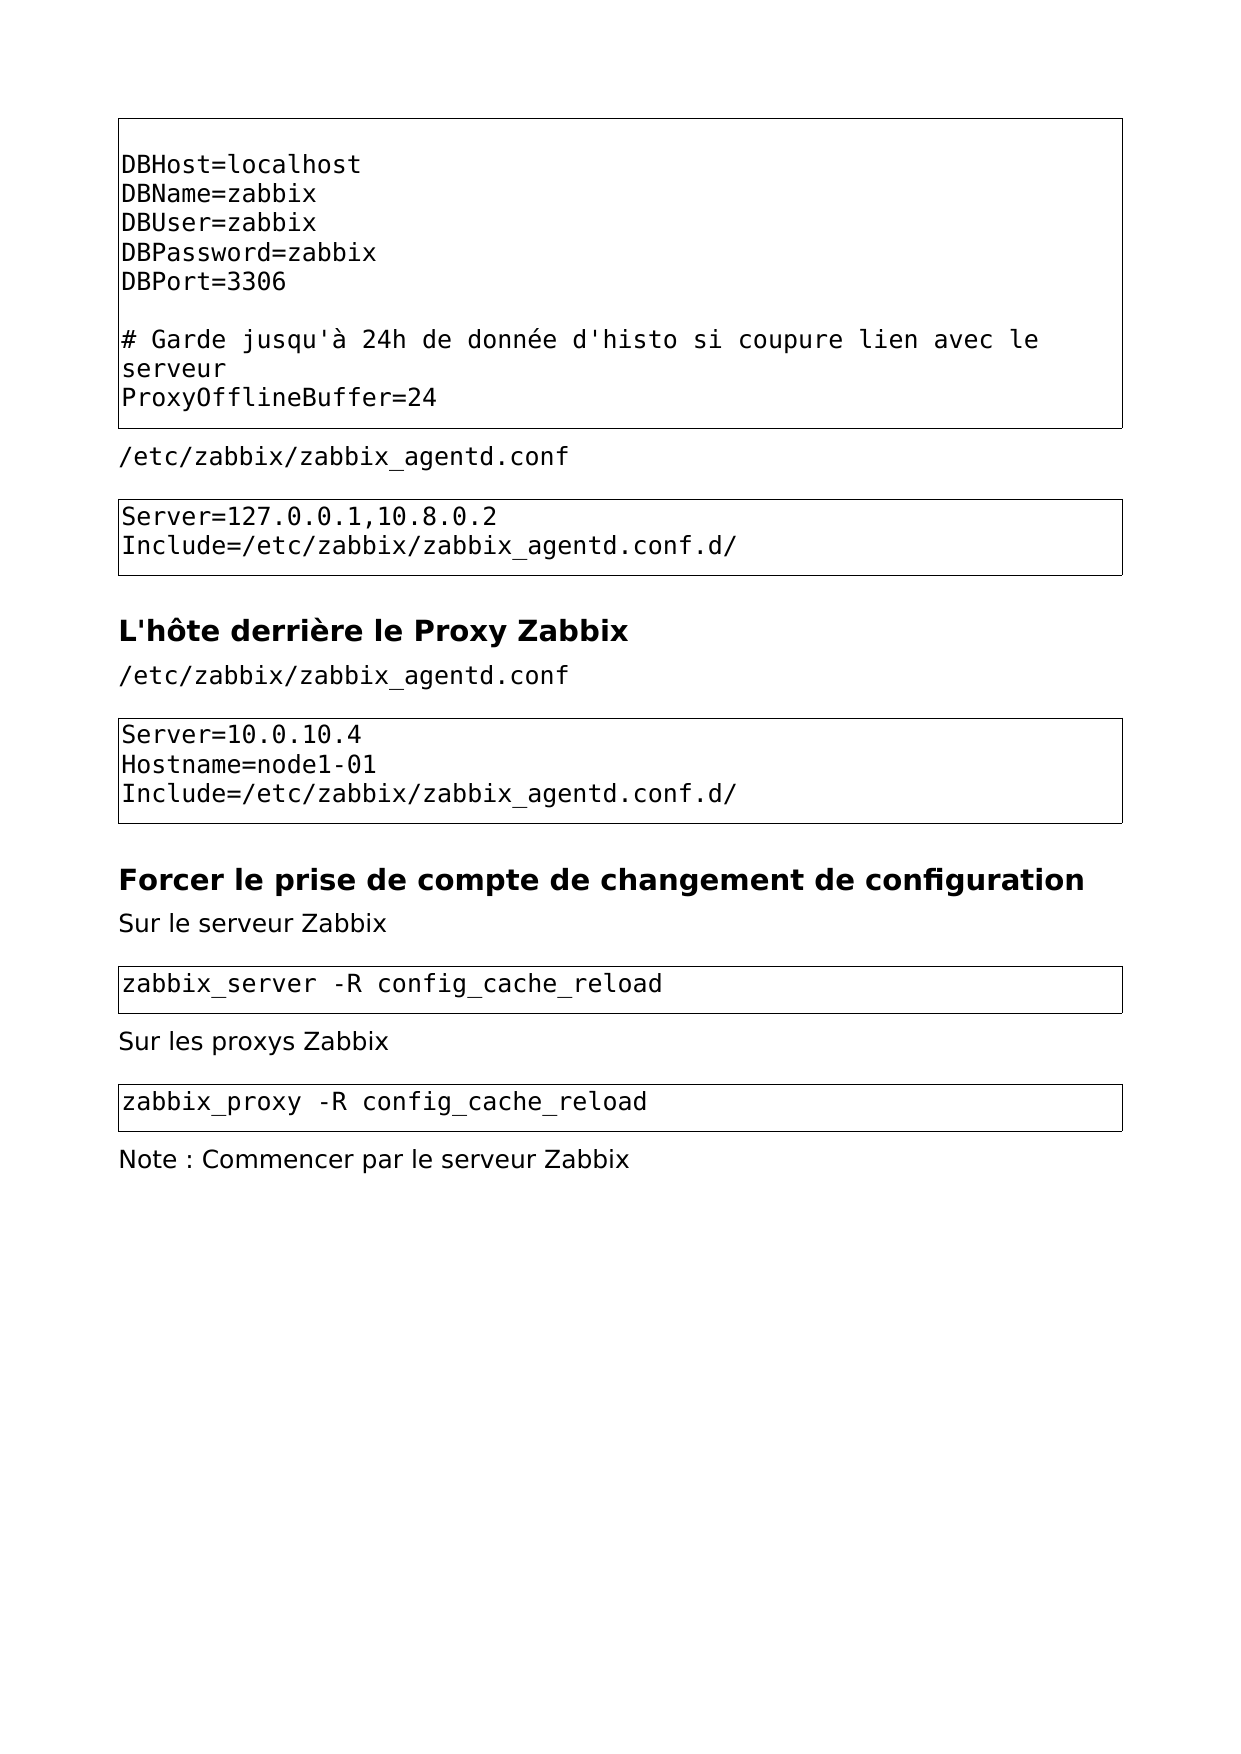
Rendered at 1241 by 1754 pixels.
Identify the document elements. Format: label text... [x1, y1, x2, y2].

text Note : Commencer par le serveur Zabbix [118, 1146, 1122, 1175]
text Sur les proxys Zabbix [118, 1027, 1122, 1057]
table_header Server=10.0.10.4 Hostname=node1-01 Include=/etc/zabbix/zabbix_agentd.conf.d/ [119, 719, 1122, 823]
subtitle L'hôte derrière le Proxy Zabbix [118, 615, 1122, 649]
table_header zabbix_server -R config_cache_reload [119, 967, 1122, 1013]
table_header zabbix_proxy -R config_cache_reload [119, 1085, 1122, 1131]
text /etc/zabbix/zabbix_agentd.conf [118, 442, 1122, 472]
table_header DBHost=localhost DBName=zabbix DBUser=zabbix DBPassword=zabbix DBPort=3306 # Garde jusqu'à 24h de donnée d'histo si coupure lien avec le serveur ProxyOfflineBuffer=24 [119, 119, 1122, 427]
table_header Server=127.0.0.1,10.8.0.2 Include=/etc/zabbix/zabbix_agentd.conf.d/ [119, 500, 1122, 575]
text Sur le serveur Zabbix [118, 909, 1122, 938]
subtitle Forcer le prise de compte de changement de configuration [118, 863, 1122, 897]
text /etc/zabbix/zabbix_agentd.conf [118, 661, 1122, 690]
